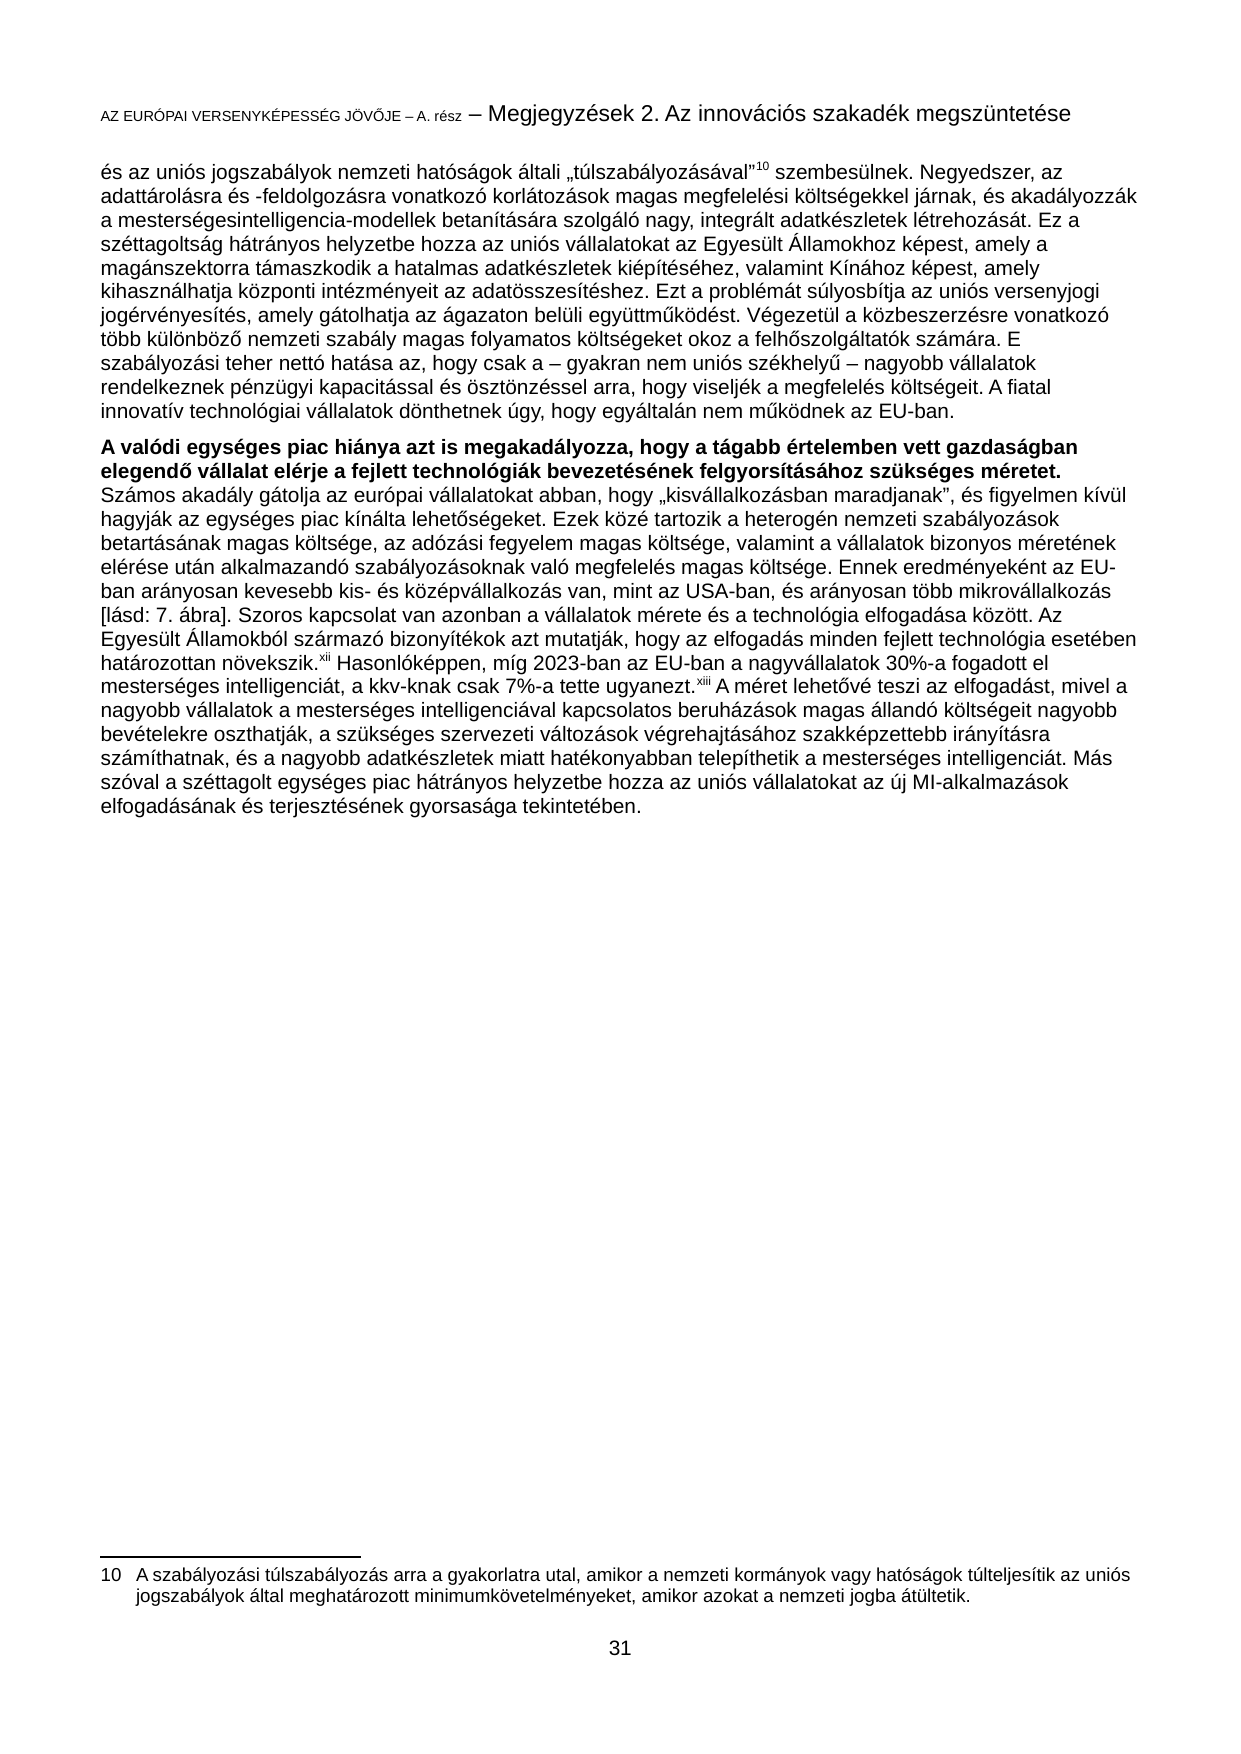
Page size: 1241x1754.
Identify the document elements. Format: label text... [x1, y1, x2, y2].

text A szabályozási túlszabályozás arra a gyakorlatra utal, amikor a nemzeti kormányok vagy hatóságok túlteljesítik az uniós jogszabályok által meghatározott minimumkövetelményeket, amikor azokat a nemzeti jogba átültetik. [100, 1563, 1140, 1606]
text és az uniós jogszabályok nemzeti hatóságok általi „túlszabályozásával” szembesülnek. Negyedszer, az adattárolásra és -feldolgozásra vonatkozó korlátozások magas megfelelési költségekkel járnak, és akadályozzák a mesterségesintelligencia-modellek betanítására szolgáló nagy, integrált adatkészletek létrehozását. Ez a széttagoltság hátrányos helyzetbe hozza az uniós vállalatokat az Egyesült Államokhoz képest, amely a magánszektorra támaszkodik a hatalmas adatkészletek kiépítéséhez, valamint Kínához képest, amely kihasználhatja központi intézményeit az adatösszesítéshez. Ezt a problémát súlyosbítja az uniós versenyjogi jogérvényesítés, amely gátolhatja az ágazaton belüli együttműködést. Végezetül a közbeszerzésre vonatkozó több különböző nemzeti szabály magas folyamatos költségeket okoz a felhőszolgáltatók számára. E szabályozási teher nettó hatása az, hogy csak a – gyakran nem uniós székhelyű – nagyobb vállalatok rendelkeznek pénzügyi kapacitással és ösztönzéssel arra, hogy viseljék a megfelelés költségeit. A fiatal innovatív technológiai vállalatok dönthetnek úgy, hogy egyáltalán nem működnek az EU-ban. [100, 159, 1140, 423]
text A valódi egységes piac hiánya azt is megakadályozza, hogy a tágabb értelemben vett gazdaságban elegendő vállalat elérje a fejlett technológiák bevezetésének felgyorsításához szükséges méretet. Számos akadály gátolja az európai vállalatokat abban, hogy „kisvállalkozásban maradjanak”, és figyelmen kívül hagyják az egységes piac kínálta lehetőségeket. Ezek közé tartozik a heterogén nemzeti szabályozások betartásának magas költsége, az adózási fegyelem magas költsége, valamint a vállalatok bizonyos méretének elérése után alkalmazandó szabályozásoknak való megfelelés magas költsége. Ennek eredményeként az EU-ban arányosan kevesebb kis- és középvállalkozás van, mint az USA-ban, és arányosan több mikrovállalkozás [lásd: 7. ábra]. Szoros kapcsolat van azonban a vállalatok mérete és a technológia elfogadása között. Az Egyesült Államokból származó bizonyítékok azt mutatják, hogy az elfogadás minden fejlett technológia esetében határozottan növekszik. Hasonlóképpen, míg 2023-ban az EU-ban a nagyvállalatok 30%-a fogadott el mesterséges intelligenciát, a kkv-knak csak 7%-a tette ugyanezt. A méret lehetővé teszi az elfogadást, mivel a nagyobb vállalatok a mesterséges intelligenciával kapcsolatos beruházások magas állandó költségeit nagyobb bevételekre oszthatják, a szükséges szervezeti változások végrehajtásához szakképzettebb irányításra számíthatnak, és a nagyobb adatkészletek miatt hatékonyabban telepíthetik a mesterséges intelligenciát. Más szóval a széttagolt egységes piac hátrányos helyzetbe hozza az uniós vállalatokat az új MI-alkalmazások elfogadásának és terjesztésének gyorsasága tekintetében. [100, 435, 1140, 818]
